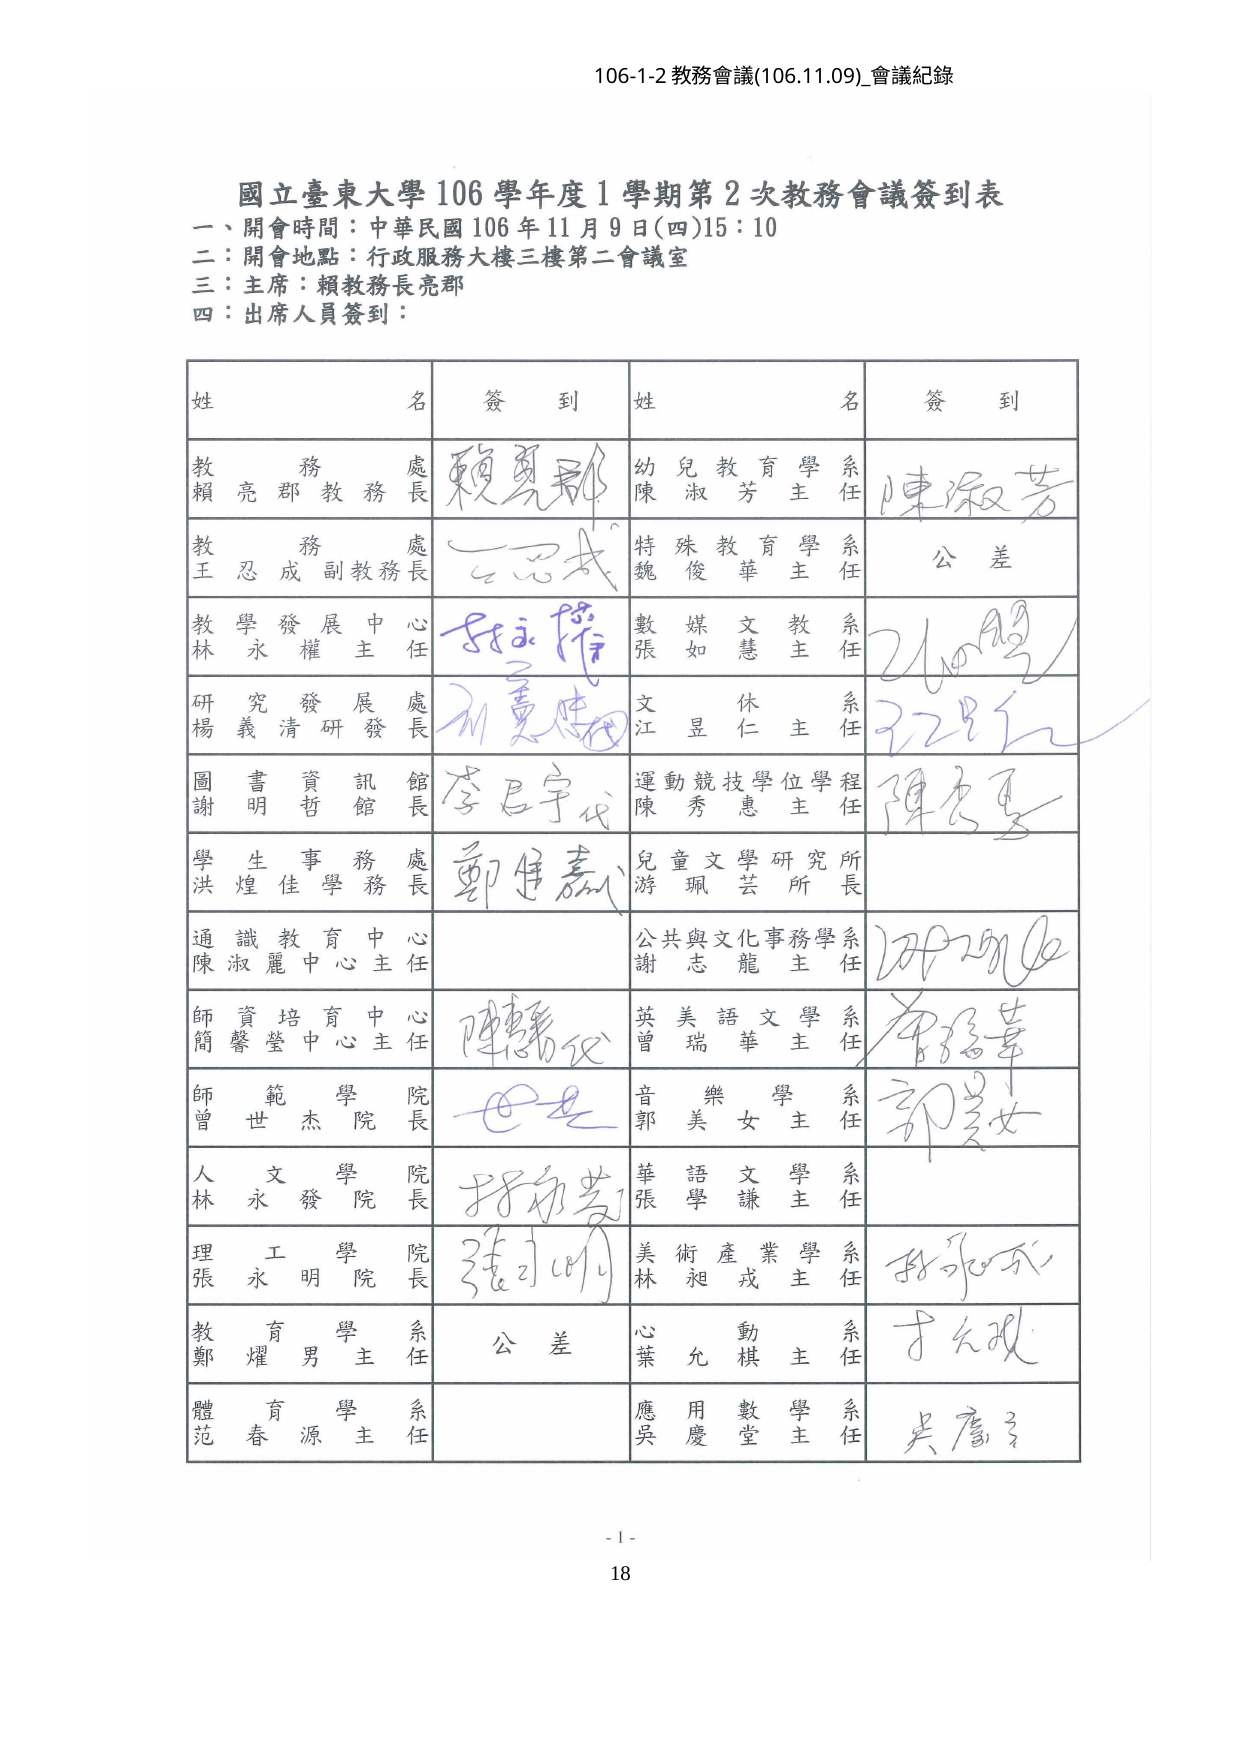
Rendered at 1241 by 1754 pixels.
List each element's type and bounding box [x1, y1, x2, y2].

picture [88, 89, 1152, 1561]
